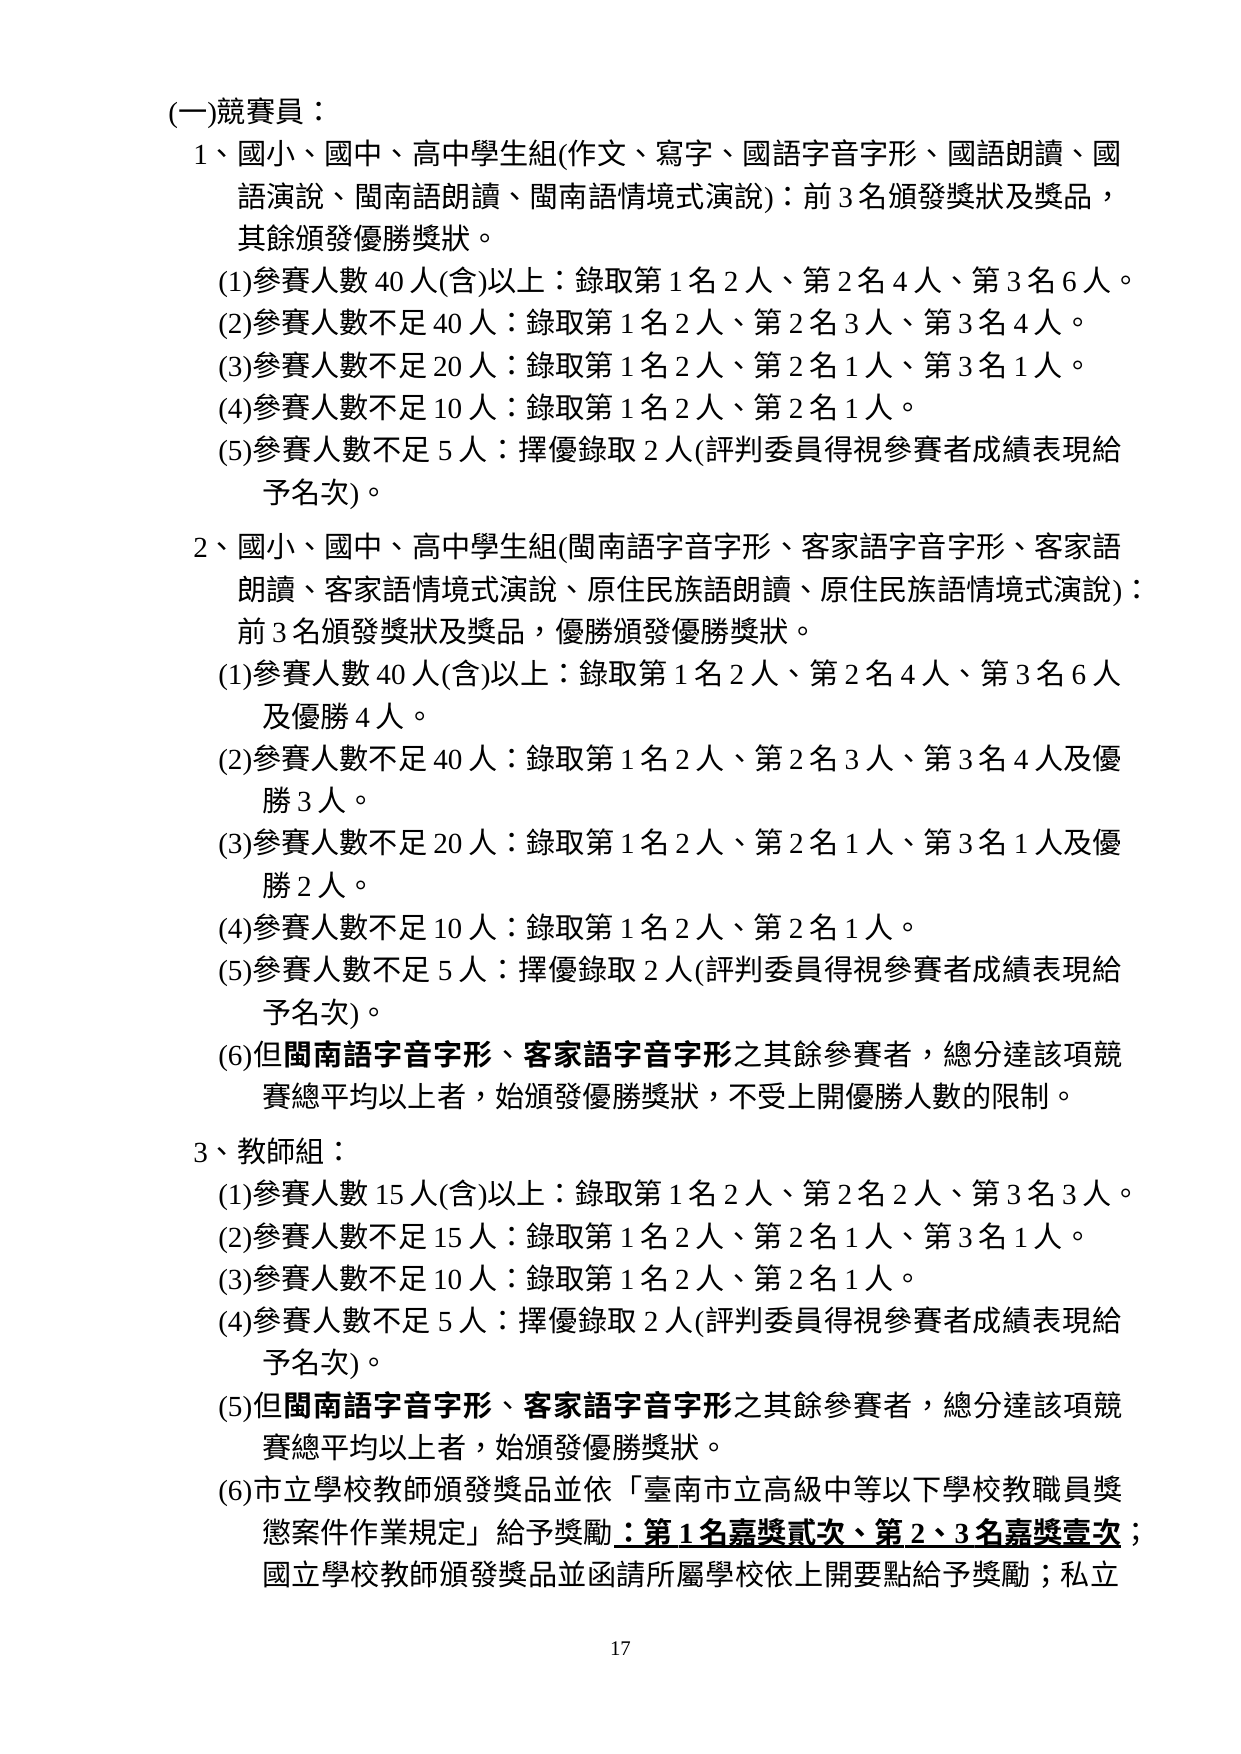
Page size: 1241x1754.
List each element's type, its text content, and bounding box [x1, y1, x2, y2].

text (4)參賽人數不足5人：擇優錄取2人(評判委員得視參賽者成績表現給予名次)。 [218, 1298, 1122, 1382]
text (1)參賽人數15人(含)以上：錄取第1名2人、第2名2人、第3名3人。 [218, 1171, 1122, 1213]
text (3)參賽人數不足20人：錄取第1名2人、第2名1人、第3名1人及優勝2人。 [218, 820, 1122, 905]
text (6)但閩南語字音字形、客家語字音字形之其餘參賽者，總分達該項競賽總平均以上者，始頒發優勝獎狀，不受上開優勝人數的限制。 [218, 1032, 1122, 1116]
text (一)競賽員： [168, 89, 1122, 131]
text (6)市立學校教師頒發獎品並依「臺南市立高級中等以下學校教職員獎懲案件作業規定」給予獎勵：第1名嘉獎貳次、第2、3名嘉獎壹次；國立學校教師頒發獎品並函請所屬學校依上開要點給予獎勵；私立學校教師頒發獎狀及獎品。 [218, 1467, 1122, 1594]
text (4)參賽人數不足10人：錄取第1名2人、第2名1人。 [218, 905, 1122, 947]
text (3)參賽人數不足10人：錄取第1名2人、第2名1人。 [218, 1256, 1122, 1298]
text (1)參賽人數40人(含)以上：錄取第1名2人、第2名4人、第3名6人及優勝4人。 [218, 651, 1122, 736]
text (4)參賽人數不足10人：錄取第1名2人、第2名1人。 [218, 385, 1122, 427]
text (5)參賽人數不足5人：擇優錄取2人(評判委員得視參賽者成績表現給予名次)。 [218, 947, 1122, 1032]
text (2)參賽人數不足40人：錄取第1名2人、第2名3人、第3名4人。 [218, 300, 1122, 342]
text (2)參賽人數不足15人：錄取第1名2人、第2名1人、第3名1人。 [218, 1213, 1122, 1256]
text (5)但閩南語字音字形、客家語字音字形之其餘參賽者，總分達該項競賽總平均以上者，始頒發優勝獎狀。 [218, 1382, 1122, 1467]
text 3、教師組： [193, 1129, 1122, 1171]
text (1)參賽人數40人(含)以上：錄取第1名2人、第2名4人、第3名6人。 [218, 258, 1122, 300]
text (3)參賽人數不足20人：錄取第1名2人、第2名1人、第3名1人。 [218, 342, 1122, 385]
text 2、國小、國中、高中學生組(閩南語字音字形、客家語字音字形、客家語朗讀、客家語情境式演說、原住民族語朗讀、原住民族語情境式演說)：前3名頒發獎狀及獎品，優勝頒發優勝獎狀。 [193, 524, 1122, 651]
text (5)參賽人數不足5人：擇優錄取2人(評判委員得視參賽者成績表現給予名次)。 [218, 427, 1122, 512]
text (2)參賽人數不足40人：錄取第1名2人、第2名3人、第3名4人及優勝3人。 [218, 736, 1122, 820]
text 1、國小、國中、高中學生組(作文、寫字、國語字音字形、國語朗讀、國語演說、閩南語朗讀、閩南語情境式演說)：前3名頒發獎狀及獎品，其餘頒發優勝獎狀。 [193, 131, 1122, 258]
